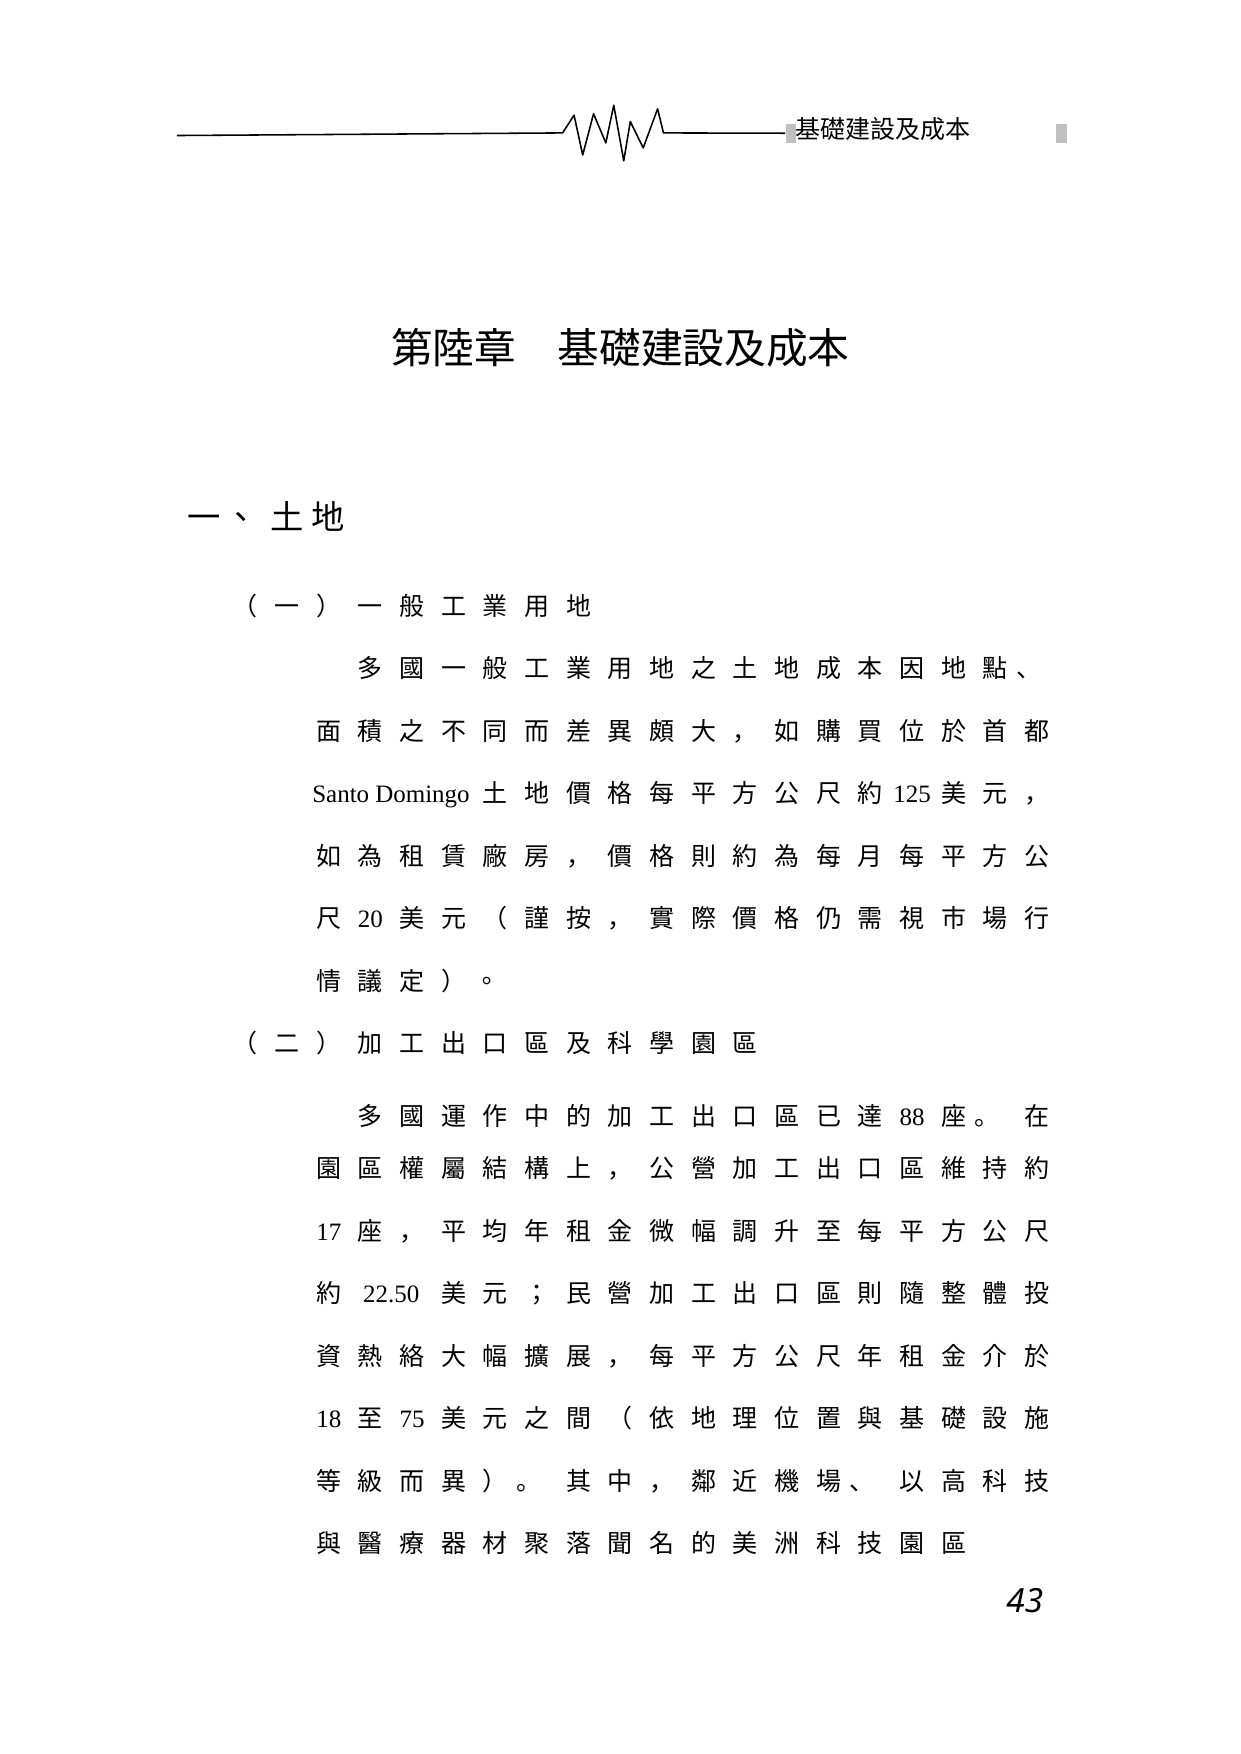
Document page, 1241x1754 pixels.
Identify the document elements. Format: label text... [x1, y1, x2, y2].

text 第陸章 基礎建設及成本 [183, 304, 1058, 366]
text 一、土地 [183, 473, 1058, 536]
text 多國一般工業用地之土地成本因地點、面積之不同而差異頗大，如購買位於首都Santo Domingo土地價格每平方公尺約125美元，如為租賃廠房，價格則約為每月每平方公尺20美元（謹按，實際價格仍需視市場行情議定）。 [281, 625, 1058, 1000]
text （二）加工出口區及科學園區 [207, 1000, 1058, 1063]
text 多國運作中的加工出口區已達88座。在園區權屬結構上，公營加工出口區維持約17座，平均年租金微幅調升至每平方公尺約22.50美元；民營加工出口區則隨整體投資熱絡大幅擴展，每平方公尺年租金介於18至75美元之間（依地理位置與基礎設施等級而異）。其中，鄰近機場、以高科技與醫療器材聚落聞名的美洲科技園區 [281, 1063, 1058, 1563]
text （一）一般工業用地 [207, 563, 1058, 625]
